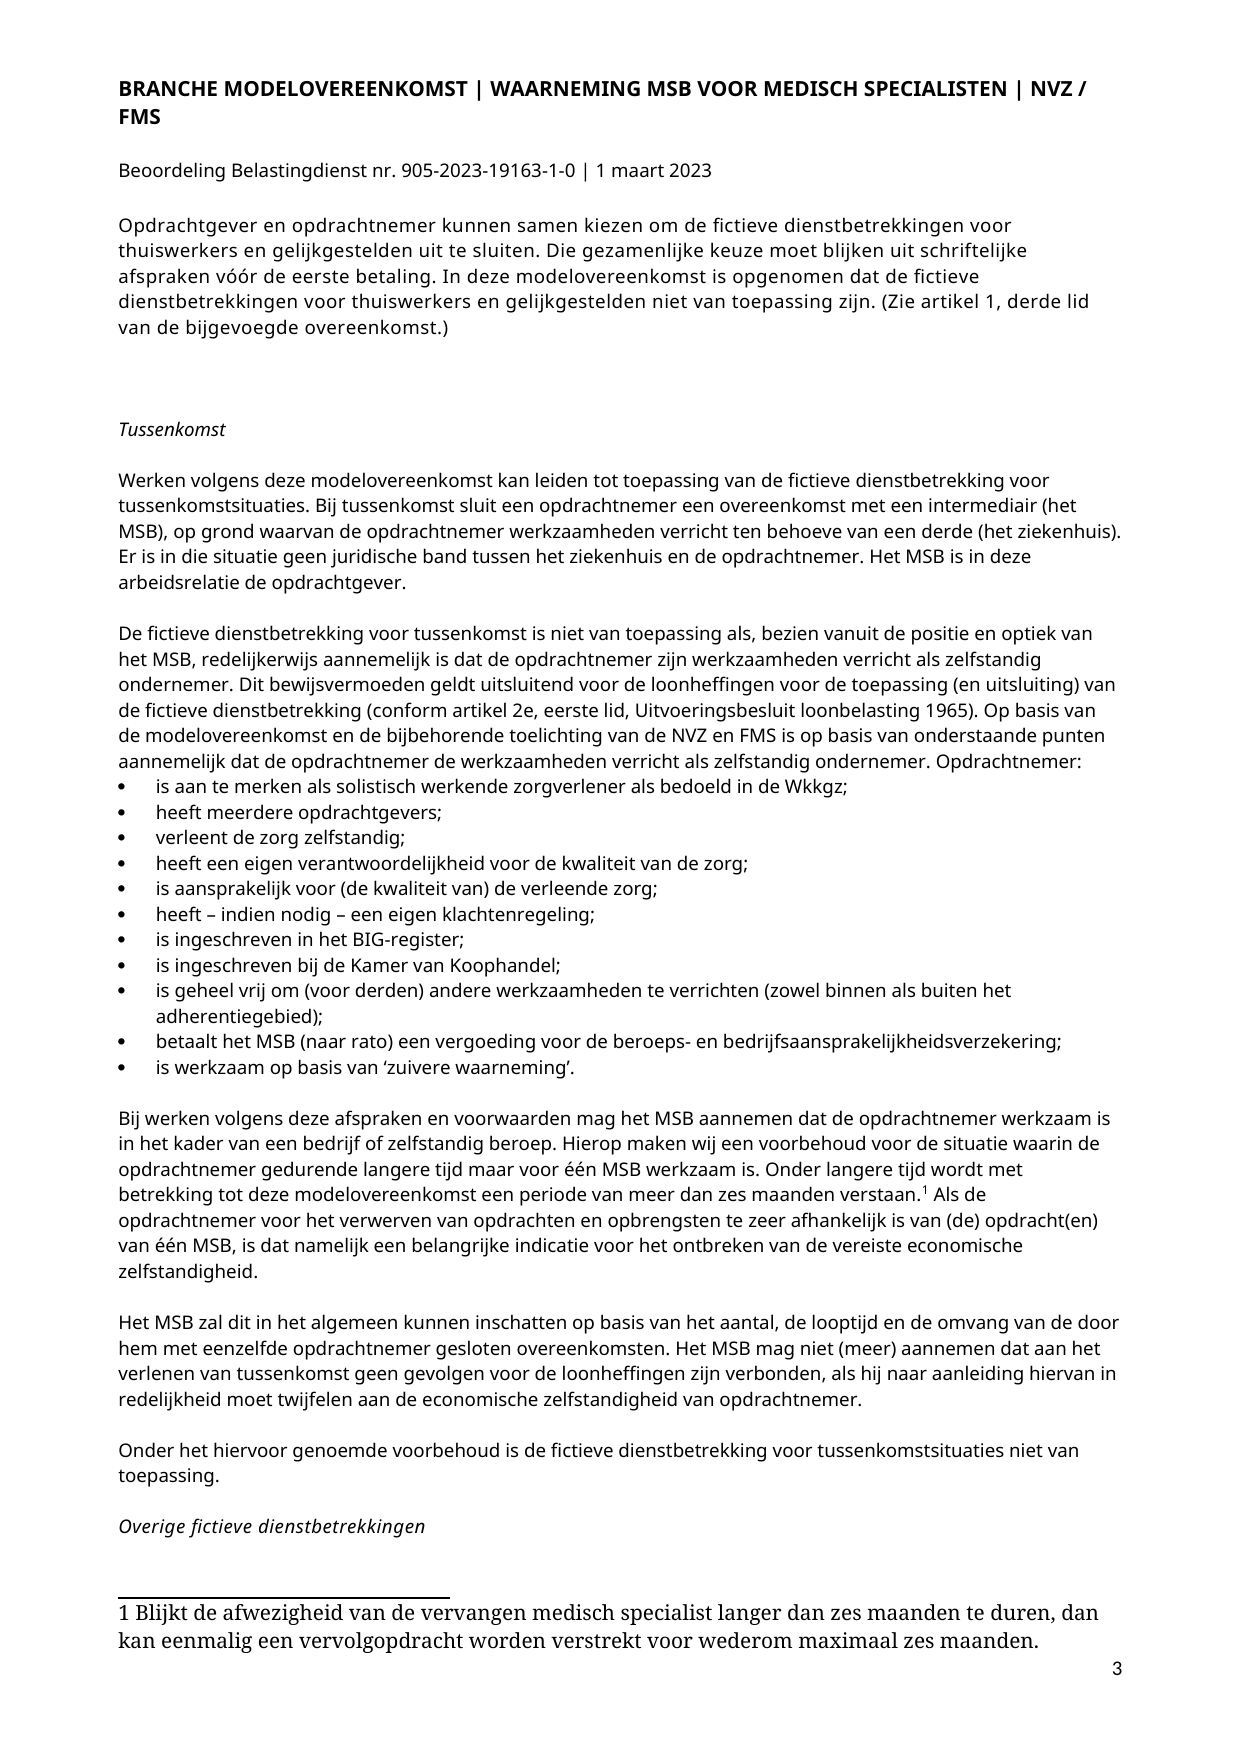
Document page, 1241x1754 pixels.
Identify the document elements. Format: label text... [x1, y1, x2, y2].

text Het MSB zal dit in het algemeen kunnen inschatten op basis van het aantal, de looptijd en de omvang van de door hem met eenzelfde opdrachtnemer gesloten overeenkomsten. Het MSB mag niet (meer) aannemen dat aan het verlenen van tussenkomst geen gevolgen voor de loonheffingen zijn verbonden, als hij naar aanleiding hiervan in redelijkheid moet twijfelen aan de economische zelfstandigheid van opdrachtnemer. [118, 1309, 1122, 1411]
list heeft – indien nodig – een eigen klachtenregeling; [118, 901, 1122, 927]
list is aan te merken als solistisch werkende zorgverlener als bedoeld in de Wkkgz; [118, 773, 1122, 799]
list is ingeschreven in het BIG-register; [118, 927, 1122, 952]
list is geheel vrij om (voor derden) andere werkzaamheden te verrichten (zowel binnen als buiten het adherentiegebied); [118, 978, 1122, 1029]
list is aansprakelijk voor (de kwaliteit van) de verleende zorg; [118, 876, 1122, 901]
text De fictieve dienstbetrekking voor tussenkomst is niet van toepassing als, bezien vanuit de positie en optiek van het MSB, redelijkerwijs aannemelijk is dat de opdrachtnemer zijn werkzaamheden verricht als zelfstandig ondernemer. Dit bewijsvermoeden geldt uitsluitend voor de loonheffingen voor de toepassing (en uitsluiting) van de fictieve dienstbetrekking (conform artikel 2e, eerste lid, Uitvoeringsbesluit loonbelasting 1965). Op basis van de modelovereenkomst en de bijbehorende toelichting van de NVZ en FMS is op basis van onderstaande punten aannemelijk dat de opdrachtnemer de werkzaamheden verricht als zelfstandig ondernemer. Opdrachtnemer: [118, 620, 1122, 773]
list verleent de zorg zelfstandig; [118, 824, 1122, 850]
text Blijkt de afwezigheid van de vervangen medisch specialist langer dan zes maanden te duren, dan kan eenmalig een vervolgopdracht worden verstrekt voor wederom maximaal zes maanden. [118, 1598, 1122, 1655]
list betaalt het MSB (naar rato) een vergoeding voor de beroeps- en bedrijfsaansprakelijkheidsverzekering; [118, 1029, 1122, 1054]
text Werken volgens deze modelovereenkomst kan leiden tot toepassing van de fictieve dienstbetrekking voor tussenkomstsituaties. Bij tussenkomst sluit een opdrachtnemer een overeenkomst met een intermediair (het MSB), op grond waarvan de opdrachtnemer werkzaamheden verricht ten behoeve van een derde (het ziekenhuis). Er is in die situatie geen juridische band tussen het ziekenhuis en de opdrachtnemer. Het MSB is in deze arbeidsrelatie de opdrachtgever. [118, 467, 1122, 595]
text Overige fictieve dienstbetrekkingen [118, 1513, 1122, 1539]
list is ingeschreven bij de Kamer van Koophandel; [118, 952, 1122, 978]
list heeft een eigen verantwoordelijkheid voor de kwaliteit van de zorg; [118, 850, 1122, 876]
text Tussenkomst [118, 416, 1122, 442]
text Opdrachtgever en opdrachtnemer kunnen samen kiezen om de fictieve dienstbetrekkingen voor thuiswerkers en gelijkgestelden uit te sluiten. Die gezamenlijke keuze moet blijken uit schriftelijke afspraken vóór de eerste betaling. In deze modelovereenkomst is opgenomen dat de fictieve dienstbetrekkingen voor thuiswerkers en gelijkgestelden niet van toepassing zijn. (Zie artikel 1, derde lid van de bijgevoegde overeenkomst.) [118, 212, 1122, 339]
list is werkzaam op basis van ‘zuivere waarneming’. [118, 1054, 1122, 1080]
text Bij werken volgens deze afspraken en voorwaarden mag het MSB aannemen dat de opdrachtnemer werkzaam is in het kader van een bedrijf of zelfstandig beroep. Hierop maken wij een voorbehoud voor de situatie waarin de opdrachtnemer gedurende langere tijd maar voor één MSB werkzaam is. Onder langere tijd wordt met betrekking tot deze modelovereenkomst een periode van meer dan zes maanden verstaan. Als de opdrachtnemer voor het verwerven van opdrachten en opbrengsten te zeer afhankelijk is van (de) opdracht(en) van één MSB, is dat namelijk een belangrijke indicatie voor het ontbreken van de vereiste economische zelfstandigheid. [118, 1105, 1122, 1284]
text Onder het hiervoor genoemde voorbehoud is de fictieve dienstbetrekking voor tussenkomstsituaties niet van toepassing. [118, 1437, 1122, 1488]
list heeft meerdere opdrachtgevers; [118, 799, 1122, 824]
